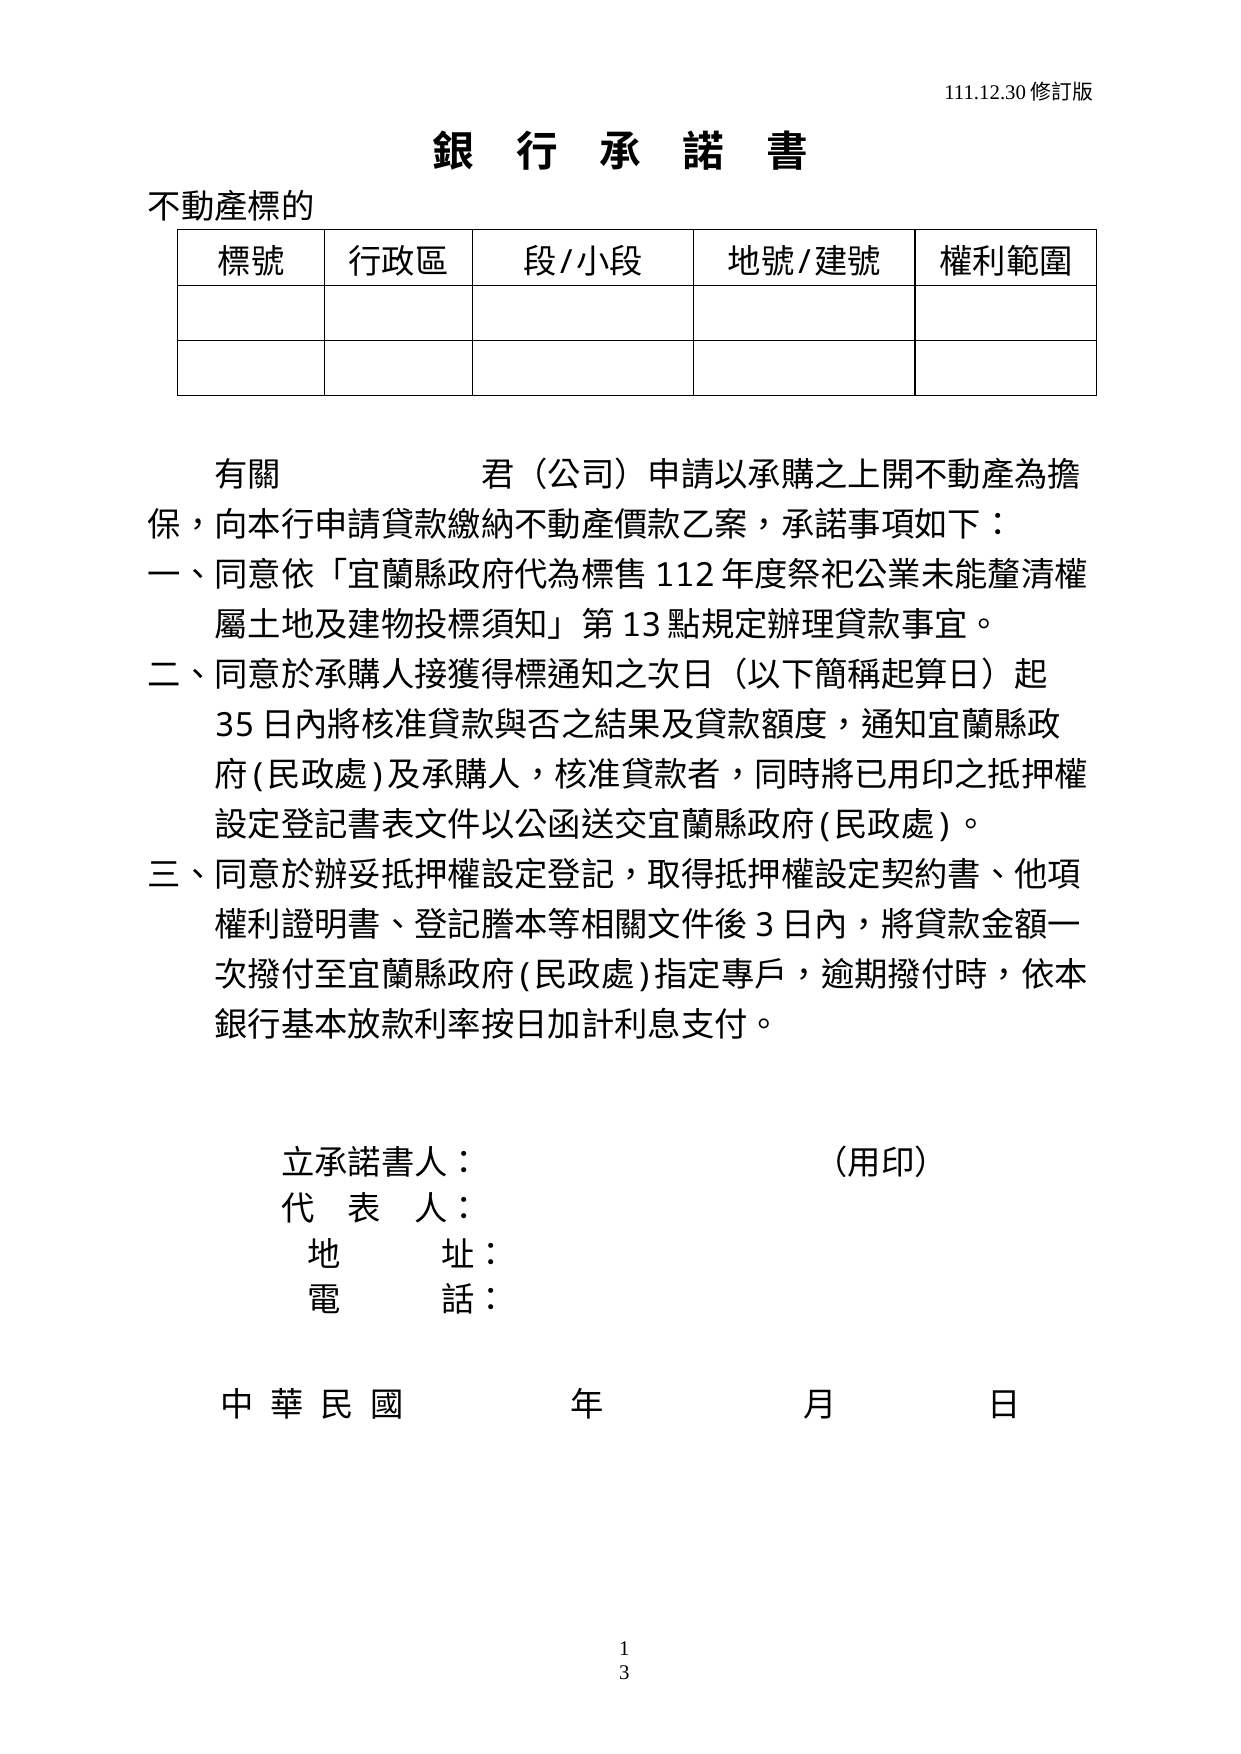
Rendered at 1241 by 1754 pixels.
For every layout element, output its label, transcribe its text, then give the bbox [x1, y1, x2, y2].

text 代 表 人： [148, 1183, 1092, 1229]
table_cell [178, 341, 324, 395]
table_cell [694, 286, 914, 340]
table_cell [916, 341, 1096, 395]
table_header 權利範圍 [916, 230, 1096, 284]
text 不動產標的 [148, 175, 1092, 229]
text 中 華 民 國 年 月 日 [148, 1379, 1092, 1425]
text 地 址： [148, 1229, 1092, 1275]
table_header 段/小段 [473, 230, 693, 284]
text 電 話： [148, 1275, 1092, 1321]
table_cell [473, 286, 693, 340]
table_header 地號/建號 [694, 230, 914, 284]
text 銀 行 承 諾 書 [148, 129, 1092, 175]
text 有關 君（公司）申請以承購之上開不動產為擔保，向本行申請貸款繳納不動產價款乙案，承諾事項如下： [148, 446, 1092, 546]
text 一、同意依「宜蘭縣政府代為標售112年度祭祀公業未能釐清權屬土地及建物投標須知」第13點規定辦理貸款事宜。 [148, 546, 1092, 646]
table_cell [694, 341, 914, 395]
table_cell [473, 341, 693, 395]
text 三、同意於辦妥抵押權設定登記，取得抵押權設定契約書、他項權利證明書、登記謄本等相關文件後3日內，將貸款金額一次撥付至宜蘭縣政府(民政處)指定專戶，逾期撥付時，依本銀行基本放款利率按日加計利息支付。 [148, 846, 1092, 1046]
table_cell [916, 286, 1096, 340]
table_header 行政區 [325, 230, 472, 284]
text 立承諾書人： （用印） [148, 1138, 1092, 1183]
text 二、同意於承購人接獲得標通知之次日（以下簡稱起算日）起35日內將核准貸款與否之結果及貸款額度，通知宜蘭縣政府(民政處)及承購人，核准貸款者，同時將已用印之抵押權設定登記書表文件以公函送交宜蘭縣政府(民政處)。 [148, 646, 1092, 846]
table_cell [325, 341, 472, 395]
table_cell [178, 286, 324, 340]
table_cell [325, 286, 472, 340]
table_header 標號 [178, 230, 324, 284]
